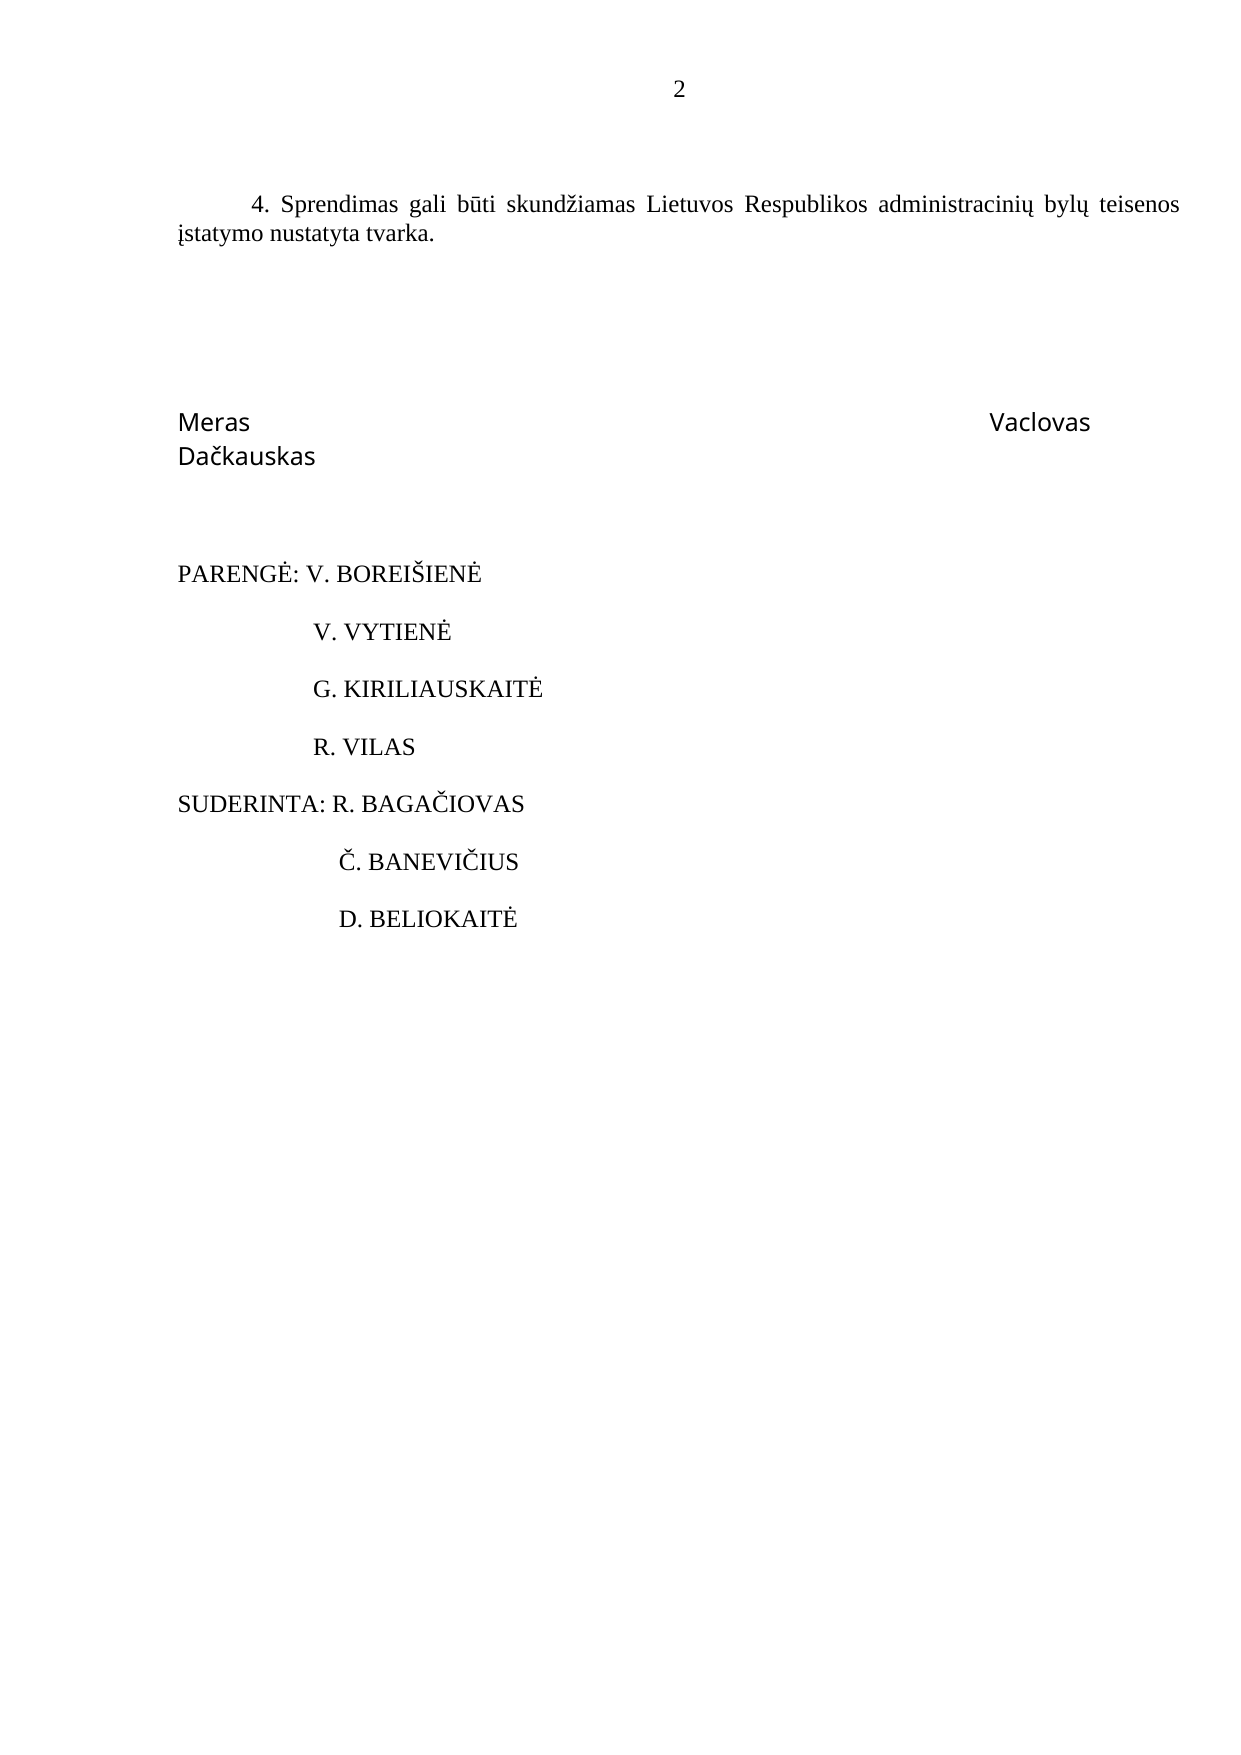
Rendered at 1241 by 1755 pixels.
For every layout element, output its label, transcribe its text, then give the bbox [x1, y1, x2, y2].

text Meras Vaclovas Dačkauskas [177, 405, 1181, 473]
text Č. BANEVIČIUS [177, 847, 1181, 876]
text PARENGĖ: V. BOREIŠIENĖ [177, 559, 1181, 588]
text R. VILAS [177, 732, 1181, 761]
text V. VYTIENĖ [177, 617, 1181, 646]
text D. BELIOKAITĖ [177, 904, 1181, 933]
text SUDERINTA: R. BAGAČIOVAS [177, 789, 1181, 818]
text 4. Sprendimas gali būti skundžiamas Lietuvos Respublikos administracinių bylų teisenos įstatymo nustatyta tvarka. [177, 189, 1181, 246]
text G. KIRILIAUSKAITĖ [177, 674, 1181, 703]
